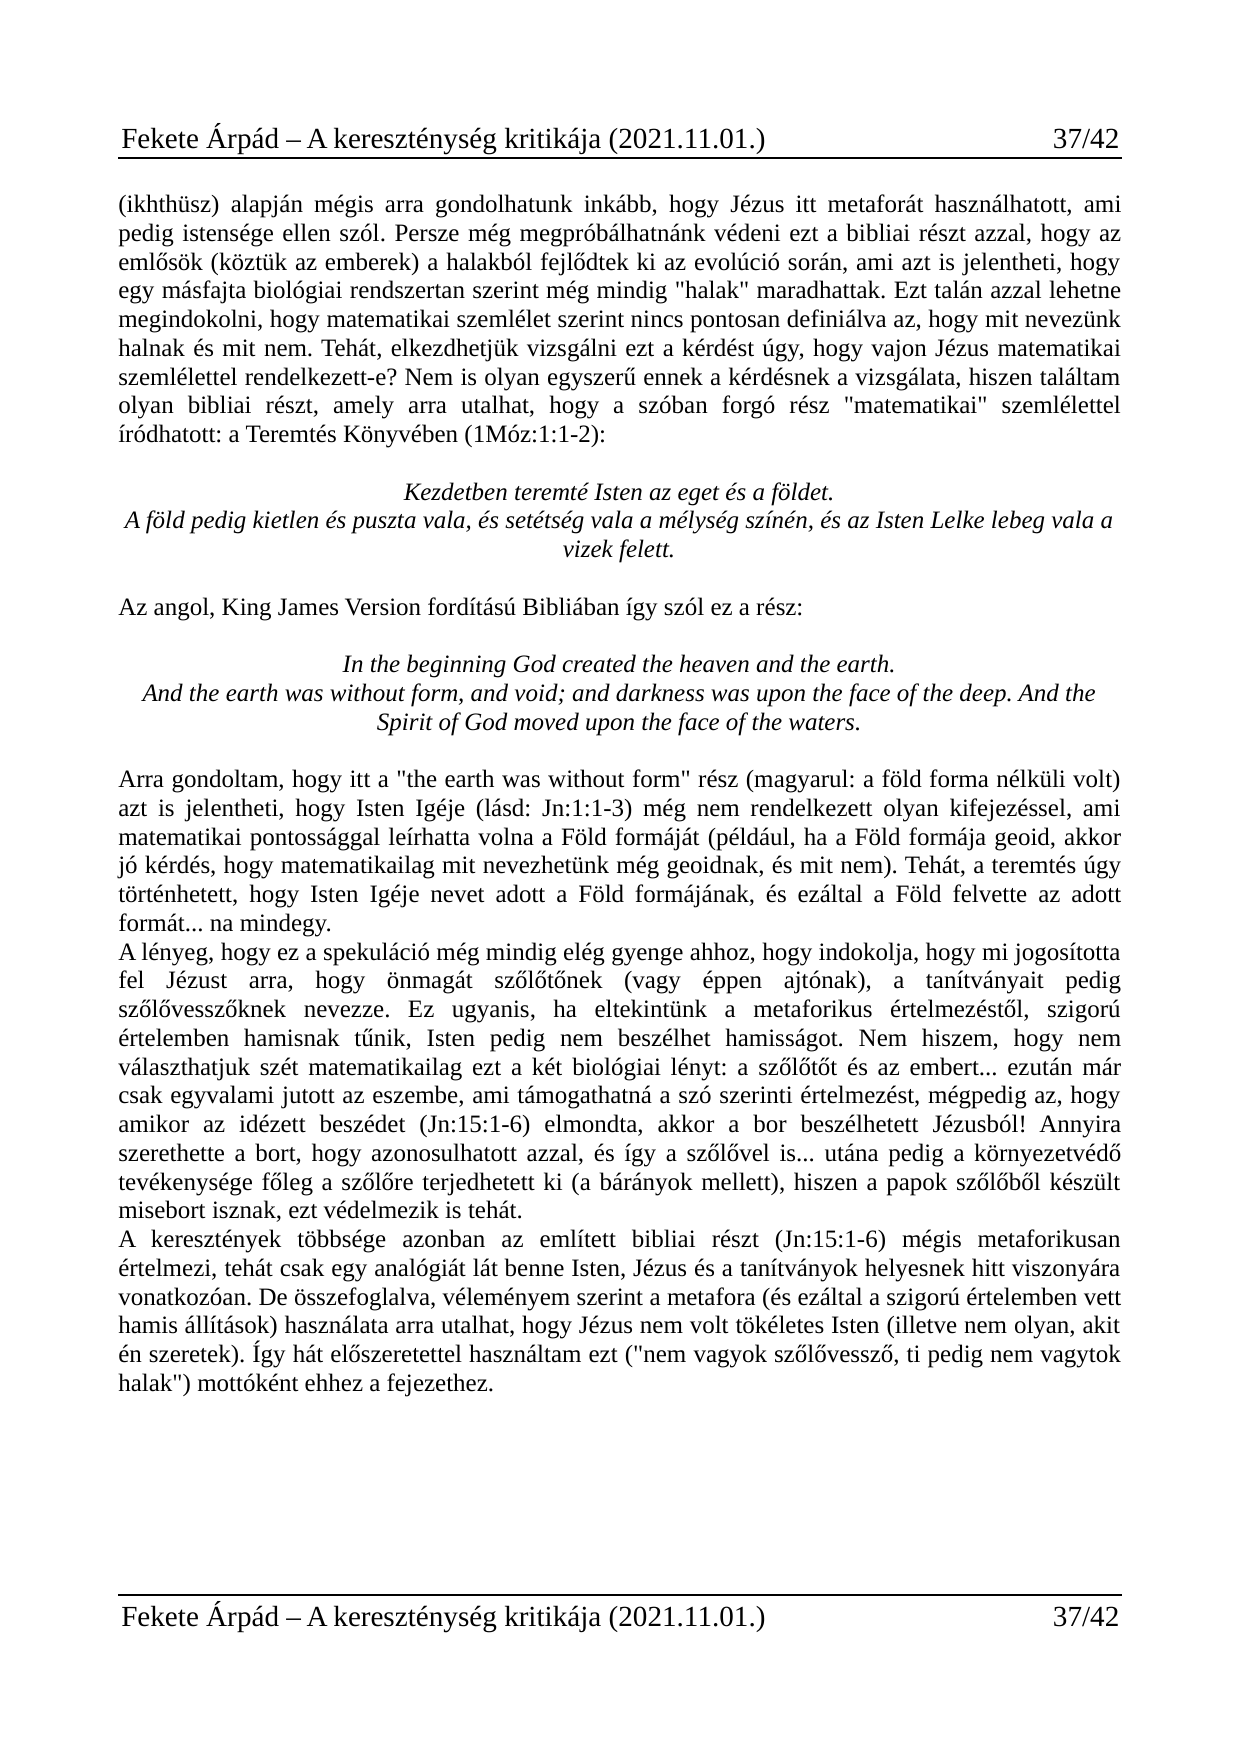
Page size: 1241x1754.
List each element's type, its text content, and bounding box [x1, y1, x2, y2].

text Kezdetben teremté Isten az eget és a földet. [118, 477, 1122, 505]
text Az angol, King James Version fordítású Bibliában így szól ez a rész: [118, 592, 1122, 620]
text And the earth was without form, and void; and darkness was upon the face of the deep. And the Spirit of God moved upon the face of the waters. [118, 678, 1122, 735]
text A keresztények többsége azonban az említett bibliai részt (Jn:15:1-6) mégis metaforikusan értelmezi, tehát csak egy analógiát lát benne Isten, Jézus és a tanítványok helyesnek hitt viszonyára vonatkozóan. De összefoglalva, véleményem szerint a metafora (és ezáltal a szigorú értelemben vett hamis állítások) használata arra utalhat, hogy Jézus nem volt tökéletes Isten (illetve nem olyan, akit én szeretek). Így hát előszeretettel használtam ezt ("nem vagyok szőlővessző, ti pedig nem vagytok halak") mottóként ehhez a fejezethez. [118, 1224, 1122, 1397]
text Arra gondoltam, hogy itt a "the earth was without form" rész (magyarul: a föld forma nélküli volt) azt is jelentheti, hogy Isten Igéje (lásd: Jn:1:1-3) még nem rendelkezett olyan kifejezéssel, ami matematikai pontossággal leírhatta volna a Föld formáját (például, ha a Föld formája geoid, akkor jó kérdés, hogy matematikailag mit nevezhetünk még geoidnak, és mit nem). Tehát, a teremtés úgy történhetett, hogy Isten Igéje nevet adott a Föld formájának, és ezáltal a Föld felvette az adott formát... na mindegy. [118, 764, 1122, 937]
text In the beginning God created the heaven and the earth. [118, 649, 1122, 678]
text A lényeg, hogy ez a spekuláció még mindig elég gyenge ahhoz, hogy indokolja, hogy mi jogosította fel Jézust arra, hogy önmagát szőlőtőnek (vagy éppen ajtónak), a tanítványait pedig szőlővesszőknek nevezze. Ez ugyanis, ha eltekintünk a metaforikus értelmezéstől, szigorú értelemben hamisnak tűnik, Isten pedig nem beszélhet hamisságot. Nem hiszem, hogy nem választhatjuk szét matematikailag ezt a két biológiai lényt: a szőlőtőt és az embert... ezután már csak egyvalami jutott az eszembe, ami támogathatná a szó szerinti értelmezést, mégpedig az, hogy amikor az idézett beszédet (Jn:15:1-6) elmondta, akkor a bor beszélhetett Jézusból! Annyira szerethette a bort, hogy azonosulhatott azzal, és így a szőlővel is... utána pedig a környezetvédő tevékenysége főleg a szőlőre terjedhetett ki (a bárányok mellett), hiszen a papok szőlőből készült misebort isznak, ezt védelmezik is tehát. [118, 937, 1122, 1224]
text (ikhthüsz) alapján mégis arra gondolhatunk inkább, hogy Jézus itt metaforát használhatott, ami pedig istensége ellen szól. Persze még megpróbálhatnánk védeni ezt a bibliai részt azzal, hogy az emlősök (köztük az emberek) a halakból fejlődtek ki az evolúció során, ami azt is jelentheti, hogy egy másfajta biológiai rendszertan szerint még mindig "halak" maradhattak. Ezt talán azzal lehetne megindokolni, hogy matematikai szemlélet szerint nincs pontosan definiálva az, hogy mit nevezünk halnak és mit nem. Tehát, elkezdhetjük vizsgálni ezt a kérdést úgy, hogy vajon Jézus matematikai szemlélettel rendelkezett-e? Nem is olyan egyszerű ennek a kérdésnek a vizsgálata, hiszen találtam olyan bibliai részt, amely arra utalhat, hogy a szóban forgó rész "matematikai" szemlélettel íródhatott: a Teremtés Könyvében (1Móz:1:1-2): [118, 189, 1122, 448]
text A föld pedig kietlen és puszta vala, és setétség vala a mélység színén, és az Isten Lelke lebeg vala a vizek felett. [118, 505, 1122, 563]
